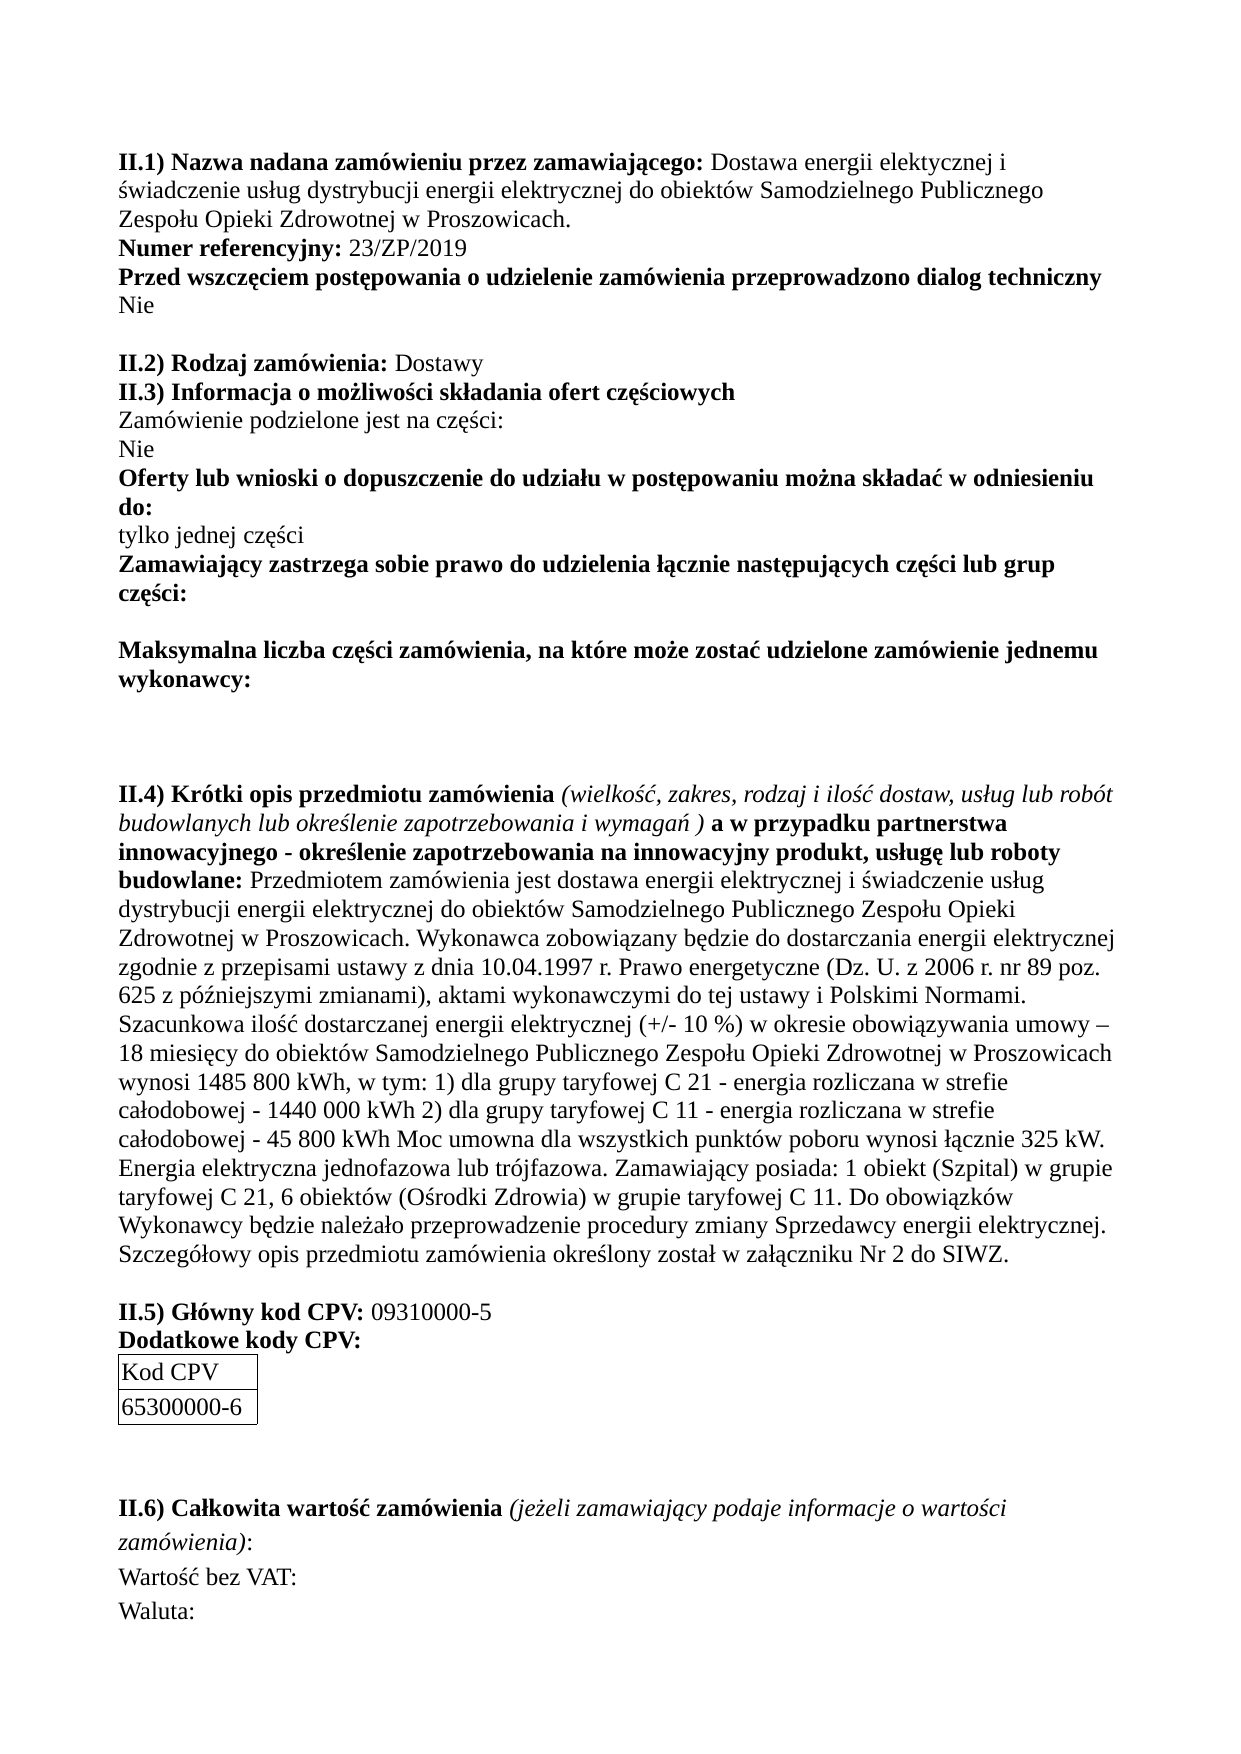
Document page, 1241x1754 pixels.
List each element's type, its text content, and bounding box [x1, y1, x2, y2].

text II.6) Całkowita wartość zamówienia (jeżeli zamawiający podaje informacje o wartości zamówienia): Wartość bez VAT: Waluta: [118, 1424, 1122, 1625]
table_header Kod CPV [119, 1355, 257, 1389]
text II.2) Rodzaj zamówienia: Dostawy II.3) Informacja o możliwości składania ofert częściowych Zamówienie podzielone jest na części: [118, 319, 1122, 434]
text Nie Oferty lub wnioski o dopuszczenie do udziału w postępowaniu można składać w odniesieniu do: tylko jednej części [118, 434, 1122, 549]
text Zamawiający zastrzega sobie prawo do udzielenia łącznie następujących części lub grup części: Maksymalna liczba części zamówienia, na które może zostać udzielone zamówienie jednemu wykonawcy: II.4) Krótki opis przedmiotu zamówienia (wielkość, zakres, rodzaj i ilość dostaw, usług lub robót budowlanych lub określenie zapotrzebowania i wymagań ) a w przypadku partnerstwa innowacyjnego - określenie zapotrzebowania na innowacyjny produkt, usługę lub roboty budowlane: Przedmiotem zamówienia jest dostawa energii elektrycznej i świadczenie usług dystrybucji energii elektrycznej do obiektów Samodzielnego Publicznego Zespołu Opieki Zdrowotnej w Proszowicach. Wykonawca zobowiązany będzie do dostarczania energii elektrycznej zgodnie z przepisami ustawy z dnia 10.04.1997 r. Prawo energetyczne (Dz. U. z 2006 r. nr 89 poz. 625 z późniejszymi zmianami), aktami wykonawczymi do tej ustawy i Polskimi Normami. Szacunkowa ilość dostarczanej energii elektrycznej (+/- 10 %) w okresie obowiązywania umowy – 18 miesięcy do obiektów Samodzielnego Publicznego Zespołu Opieki Zdrowotnej w Proszowicach wynosi 1485 800 kWh, w tym: 1) dla grupy taryfowej C 21 - energia rozliczana w strefie całodobowej - 1440 000 kWh 2) dla grupy taryfowej C 11 - energia rozliczana w strefie całodobowej - 45 800 kWh Moc umowna dla wszystkich punktów poboru wynosi łącznie 325 kW. Energia elektryczna jednofazowa lub trójfazowa. Zamawiający posiada: 1 obiekt (Szpital) w grupie taryfowej C 21, 6 obiektów (Ośrodki Zdrowia) w grupie taryfowej C 11. Do obowiązków Wykonawcy będzie należało przeprowadzenie procedury zmiany Sprzedawcy energii elektrycznej. Szczegółowy opis przedmiotu zamówienia określony został w załączniku Nr 2 do SIWZ. II.5) Główny kod CPV: 09310000-5 Dodatkowe kody CPV: [118, 549, 1122, 1354]
text Nie [118, 291, 1122, 319]
text II.1) Nazwa nadana zamówieniu przez zamawiającego: Dostawa energii elektycznej i świadczenie usług dystrybucji energii elektrycznej do obiektów Samodzielnego Publicznego Zespołu Opieki Zdrowotnej w Proszowicach. Numer referencyjny: 23/ZP/2019 Przed wszczęciem postępowania o udzielenie zamówienia przeprowadzono dialog techniczny [118, 118, 1122, 291]
table_cell 65300000-6 [119, 1390, 257, 1424]
